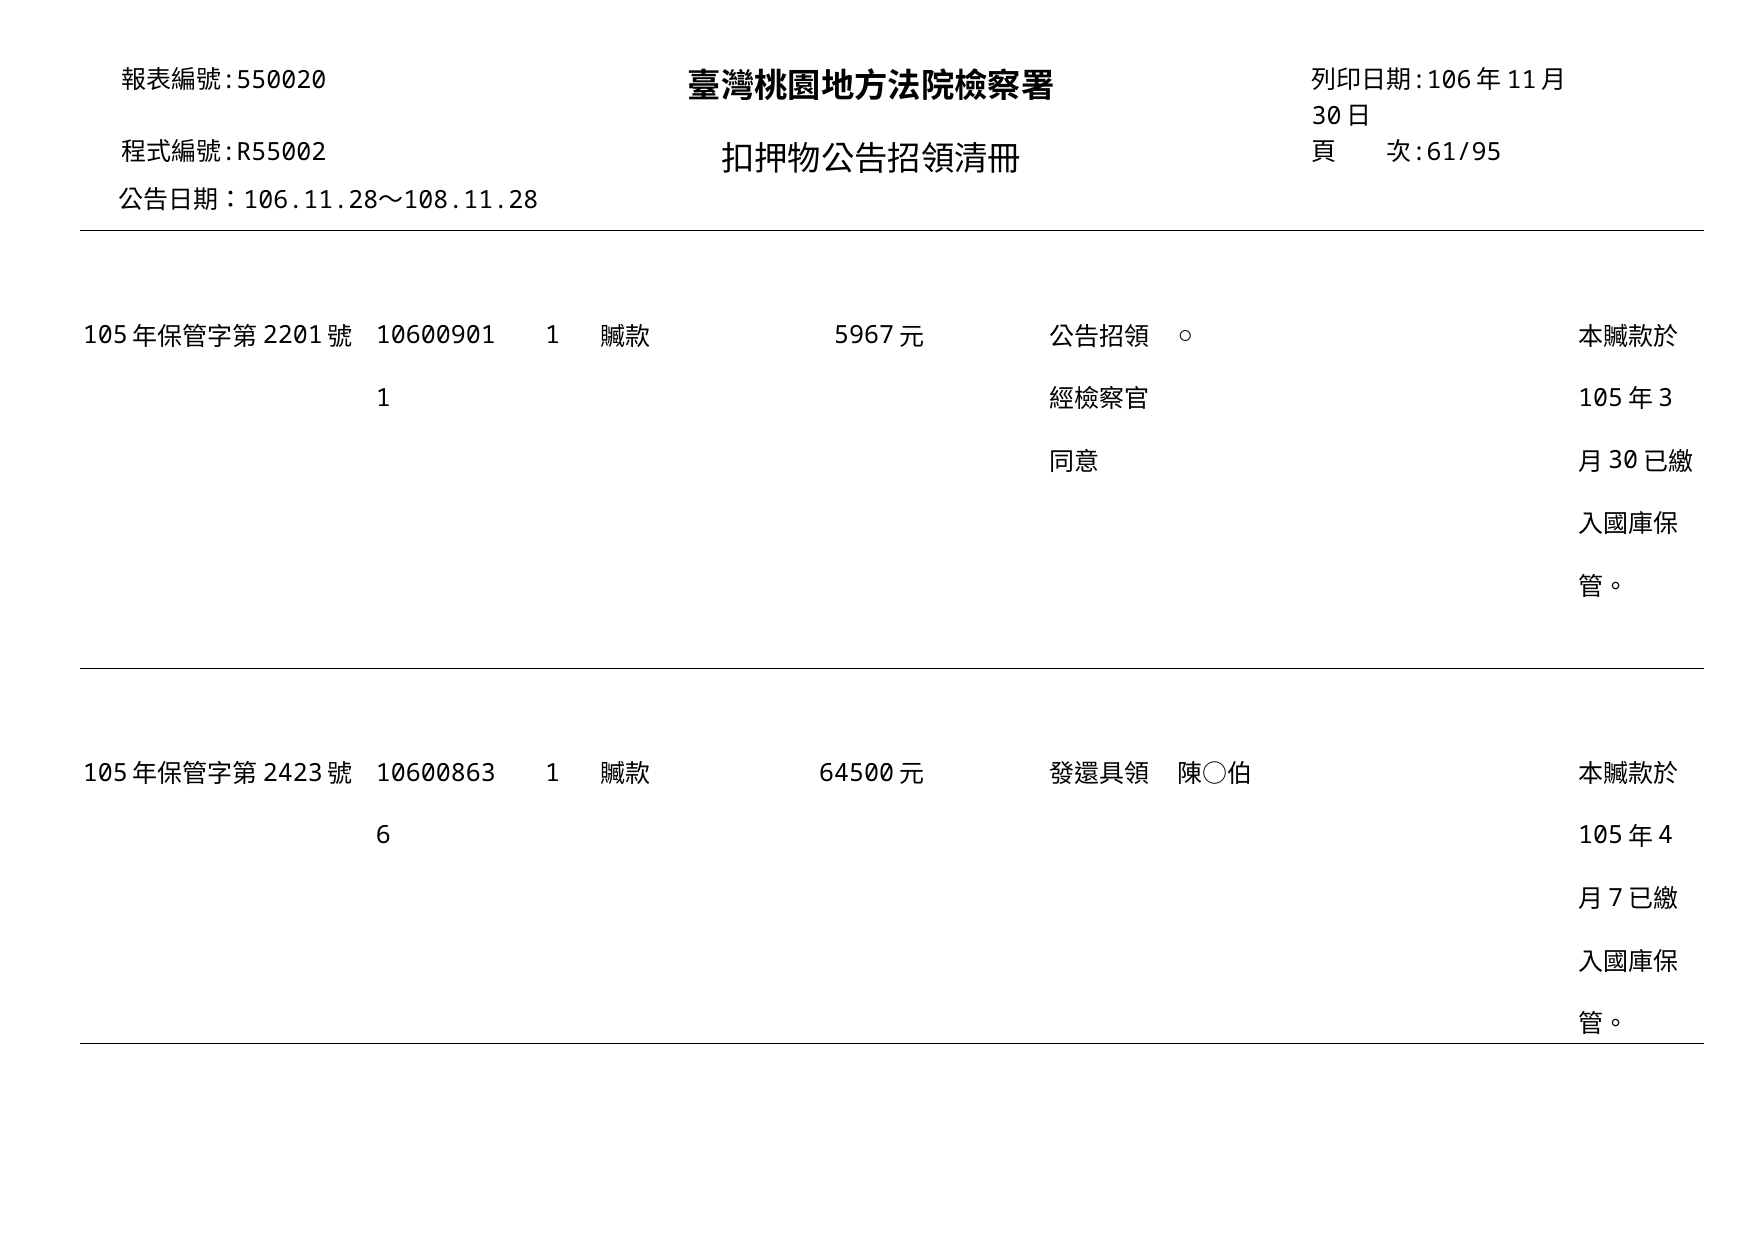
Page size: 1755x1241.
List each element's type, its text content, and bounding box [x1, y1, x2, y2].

table_cell ○ [1175, 231, 1317, 667]
table_cell [927, 669, 1046, 1042]
table_cell 106009011 [373, 231, 507, 667]
table_cell [1317, 231, 1575, 667]
table_cell 64500元 [808, 669, 927, 1042]
table_cell 贓款 [597, 231, 807, 667]
table_cell 1 [507, 231, 597, 667]
table_cell 5967元 [808, 231, 927, 667]
table_cell 本贓款於105年4月7已繳入國庫保管。 [1575, 669, 1704, 1042]
table_cell 105年保管字第2201號 [80, 231, 373, 667]
table_cell 陳○伯 [1175, 669, 1317, 1042]
table_cell 106008636 [373, 669, 507, 1042]
table_cell 贓款 [597, 669, 807, 1042]
table_cell [927, 231, 1046, 667]
table_cell [1317, 669, 1575, 1042]
table_cell 本贓款於105年3月30已繳入國庫保管。 [1575, 231, 1704, 667]
table_cell 公告招領經檢察官同意 [1046, 231, 1175, 667]
table_cell 105年保管字第2423號 [80, 669, 373, 1042]
table_cell 1 [507, 669, 597, 1042]
table_cell 發還具領 [1046, 669, 1175, 1042]
